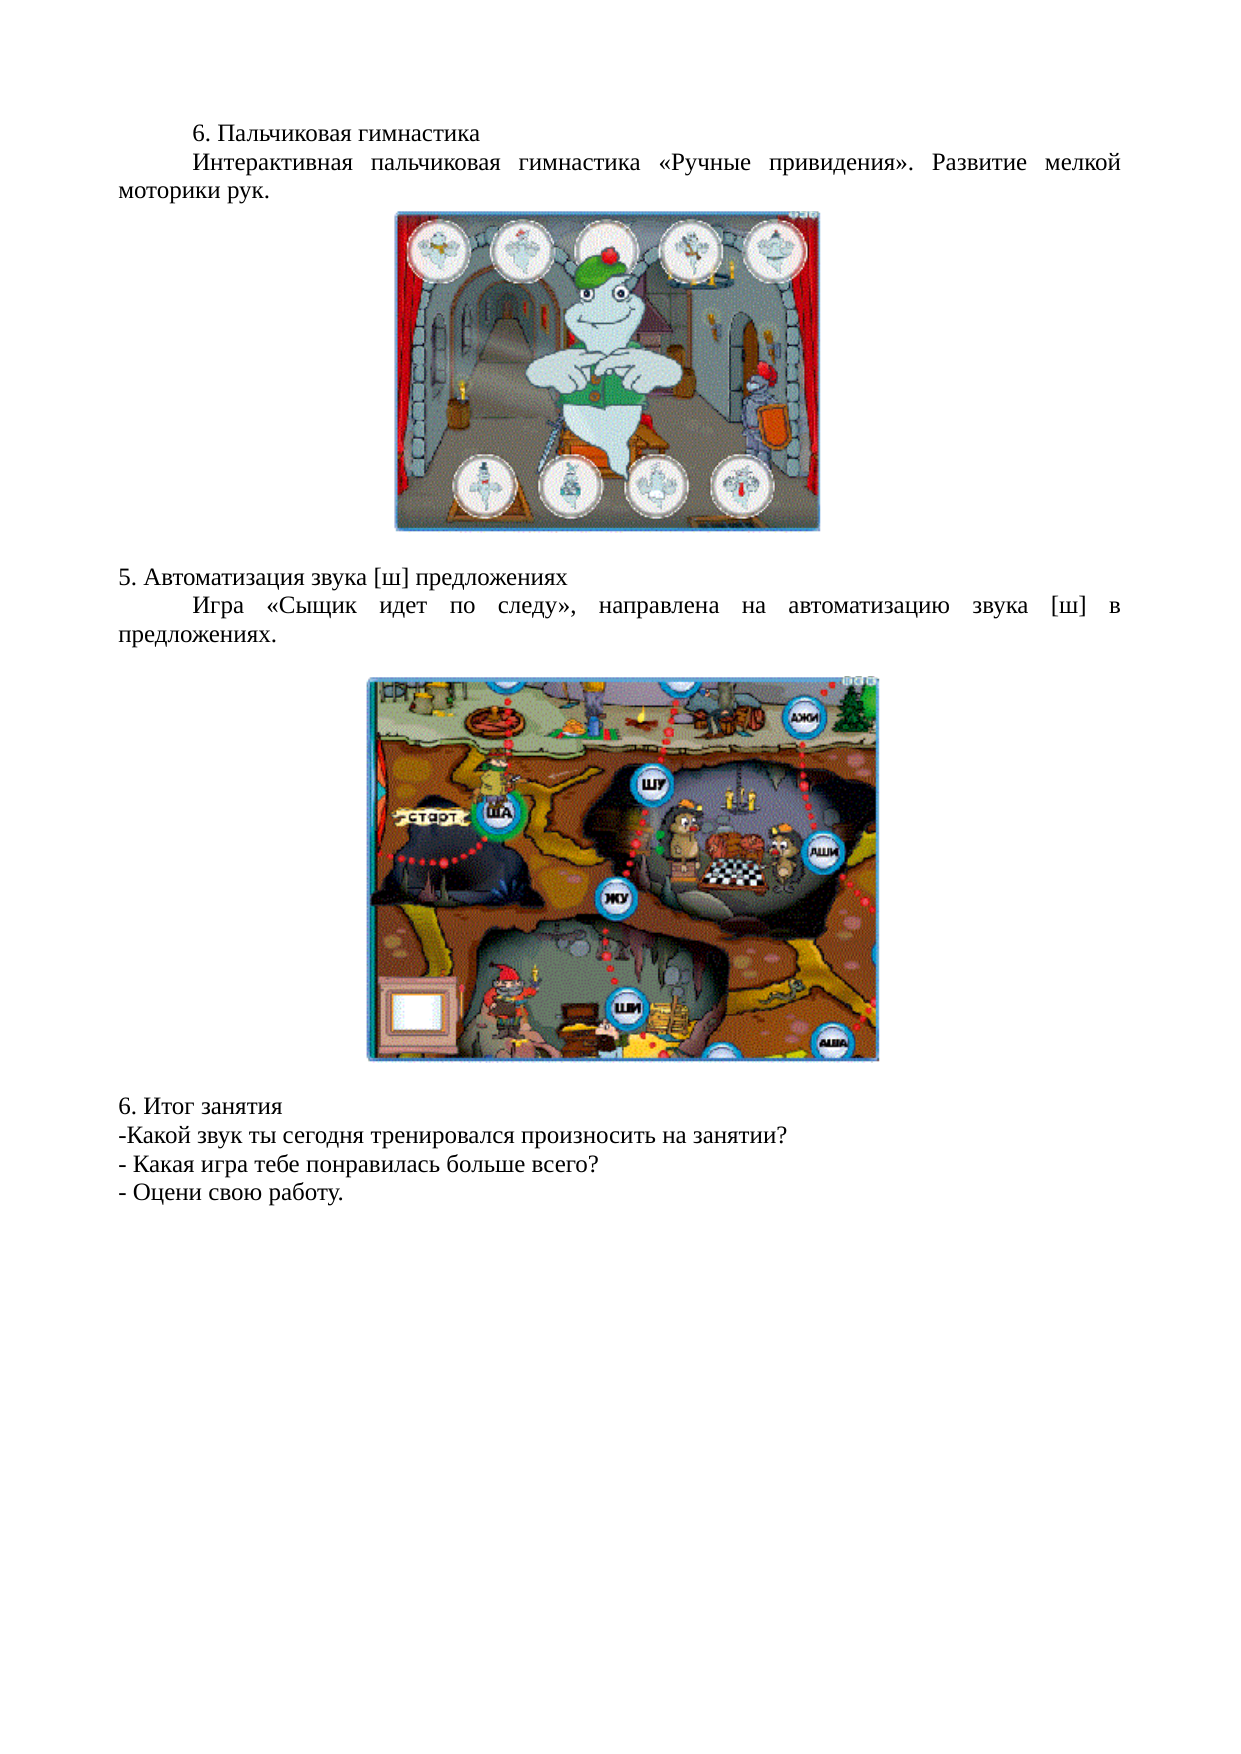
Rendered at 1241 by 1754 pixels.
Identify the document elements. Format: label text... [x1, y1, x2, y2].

text Интерактивная пальчиковая гимнастика «Ручные привидения». Развитие мелкой моторики рук. [118, 147, 1122, 204]
text - Оцени свою работу. [118, 1177, 1122, 1206]
text 6. Пальчиковая гимнастика [118, 118, 1122, 147]
text Игра «Сыщик идет по следу», направлена на автоматизацию звука [ш] в предложениях. [118, 590, 1122, 648]
text 5. Автоматизация звука [ш] предложениях [118, 562, 1122, 590]
text -Какой звук ты сегодня тренировался произносить на занятии? [118, 1120, 1122, 1149]
text 6. Итог занятия [118, 1091, 1122, 1120]
picture [390, 211, 825, 533]
picture [356, 676, 884, 1063]
text - Какая игра тебе понравилась больше всего? [118, 1149, 1122, 1177]
